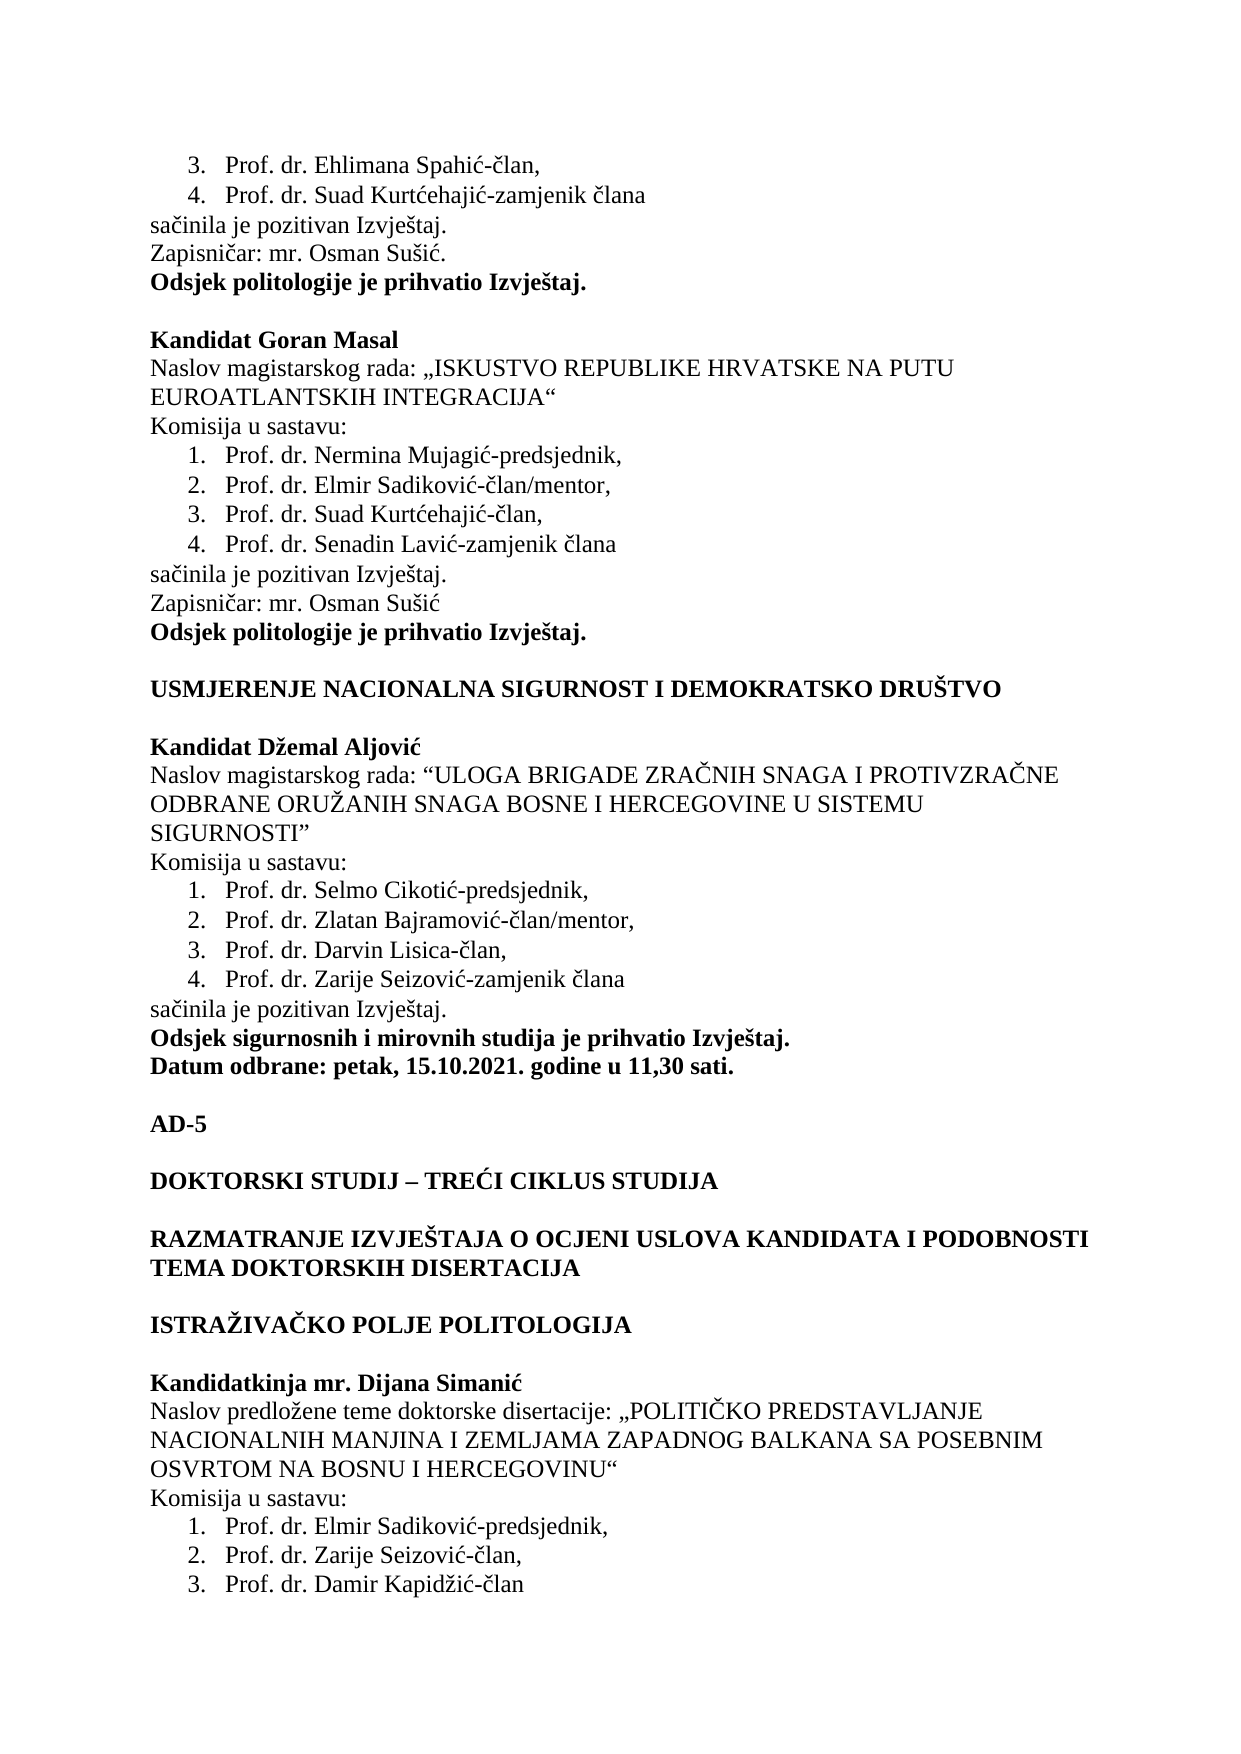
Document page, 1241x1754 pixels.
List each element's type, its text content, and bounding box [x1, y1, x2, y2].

list Prof. dr. Zarije Seizović-član, [187, 1540, 1090, 1569]
text Kandidat Goran Masal [150, 325, 1090, 353]
text Komisija u sastavu: [150, 847, 1090, 876]
text sačinila je pozitivan Izvještaj. [150, 559, 1090, 588]
text Odsjek politologije je prihvatio Izvještaj. [150, 267, 1090, 296]
text Kandidatkinja mr. Dijana Simanić [150, 1368, 1090, 1396]
text sačinila je pozitivan Izvještaj. [150, 210, 1090, 238]
list Prof. dr. Darvin Lisica-član, [187, 935, 1090, 963]
list Prof. dr. Suad Kurtćehajić-zamjenik člana [187, 180, 1090, 209]
text DOKTORSKI STUDIJ – TREĆI CIKLUS STUDIJA [150, 1166, 1090, 1195]
text Naslov predložene teme doktorske disertacije: „POLITIČKO PREDSTAVLJANJE NACIONALNIH MANJINA I ZEMLJAMA ZAPADNOG BALKANA SA POSEBNIM OSVRTOM NA BOSNU I HERCEGOVINU“ [150, 1396, 1090, 1483]
text Zapisničar: mr. Osman Sušić [150, 588, 1090, 617]
text Zapisničar: mr. Osman Sušić. [150, 238, 1090, 267]
text USMJERENJE NACIONALNA SIGURNOST I DEMOKRATSKO DRUŠTVO [150, 674, 1090, 703]
list Prof. dr. Suad Kurtćehajić-član, [187, 499, 1090, 528]
list Prof. dr. Zlatan Bajramović-član/mentor, [187, 905, 1090, 934]
text Naslov magistarskog rada: „ISKUSTVO REPUBLIKE HRVATSKE NA PUTU EUROATLANTSKIH INTEGRACIJA“ [150, 353, 1090, 411]
text AD-5 [150, 1109, 1090, 1138]
list Prof. dr. Senadin Lavić-zamjenik člana [187, 529, 1090, 558]
list Prof. dr. Nermina Mujagić-predsjednik, [187, 440, 1090, 468]
list Prof. dr. Elmir Sadiković-član/mentor, [187, 470, 1090, 498]
text Odsjek sigurnosnih i mirovnih studija je prihvatio Izvještaj. [150, 1023, 1090, 1051]
list Prof. dr. Damir Kapidžić-član [187, 1569, 1090, 1598]
text Komisija u sastavu: [150, 1483, 1090, 1511]
list Prof. dr. Elmir Sadiković-predsjednik, [187, 1511, 1090, 1540]
list Prof. dr. Ehlimana Spahić-član, [187, 150, 1090, 179]
list Prof. dr. Zarije Seizović-zamjenik člana [187, 964, 1090, 993]
text ISTRAŽIVAČKO POLJE POLITOLOGIJA [150, 1310, 1090, 1339]
text Datum odbrane: petak, 15.10.2021. godine u 11,30 sati. [150, 1051, 1090, 1080]
text Odsjek politologije je prihvatio Izvještaj. [150, 617, 1090, 646]
text sačinila je pozitivan Izvještaj. [150, 994, 1090, 1023]
list Prof. dr. Selmo Cikotić-predsjednik, [187, 876, 1090, 904]
text Naslov magistarskog rada: “ULOGA BRIGADE ZRAČNIH SNAGA I PROTIVZRAČNE ODBRANE ORUŽANIH SNAGA BOSNE I HERCEGOVINE U SISTEMU SIGURNOSTI” [150, 761, 1090, 847]
text Kandidat Džemal Aljović [150, 732, 1090, 761]
text RAZMATRANJE IZVJEŠTAJA O OCJENI USLOVA KANDIDATA I PODOBNOSTI TEMA DOKTORSKIH DISERTACIJA [150, 1224, 1090, 1281]
text Komisija u sastavu: [150, 411, 1090, 440]
